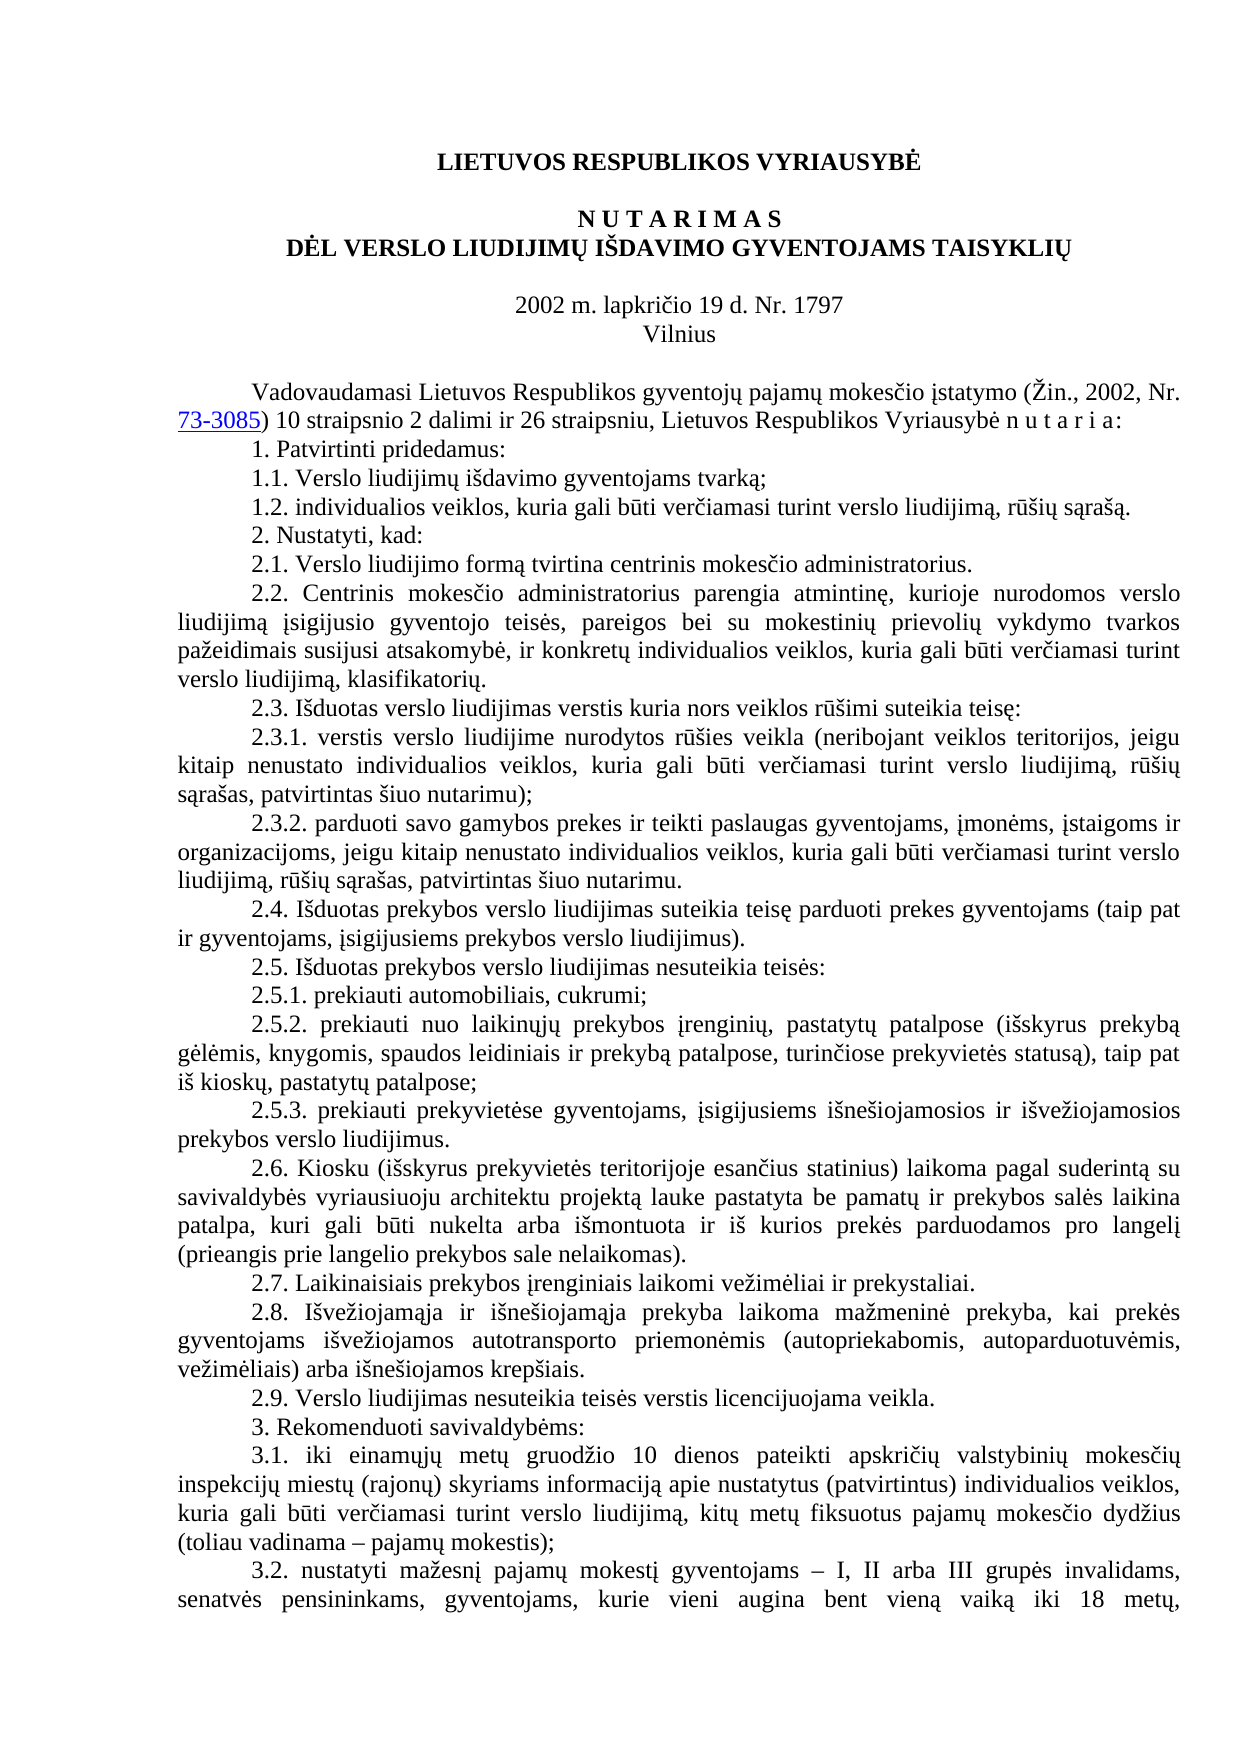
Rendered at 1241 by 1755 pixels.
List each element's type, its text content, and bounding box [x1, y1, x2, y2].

text 2.4. Išduotas prekybos verslo liudijimas suteikia teisę parduoti prekes gyventojams (taip pat ir gyventojams, įsigijusiems prekybos verslo liudijimus). [177, 894, 1181, 952]
text 2.3.2. parduoti savo gamybos prekes ir teikti paslaugas gyventojams, įmonėms, įstaigoms ir organizacijoms, jeigu kitaip nenustato individualios veiklos, kuria gali būti verčiamasi turint verslo liudijimą, rūšių sąrašas, patvirtintas šiuo nutarimu. [177, 808, 1181, 894]
text 3. Rekomenduoti savivaldybėms: [177, 1412, 1181, 1441]
text 2.2. Centrinis mokesčio administratorius parengia atmintinę, kurioje nurodomos verslo liudijimą įsigijusio gyventojo teisės, pareigos bei su mokestinių prievolių vykdymo tvarkos pažeidimais susijusi atsakomybė, ir konkretų individualios veiklos, kuria gali būti verčiamasi turint verslo liudijimą, klasifikatorių. [177, 578, 1181, 693]
text 2.3.1. verstis verslo liudijime nurodytos rūšies veikla (neribojant veiklos teritorijos, jeigu kitaip nenustato individualios veiklos, kuria gali būti verčiamasi turint verslo liudijimą, rūšių sąrašas, patvirtintas šiuo nutarimu); [177, 722, 1181, 808]
text Vadovaudamasi Lietuvos Respublikos gyventojų pajamų mokesčio įstatymo (Žin., 2002, Nr. 73-3085) 10 straipsnio 2 dalimi ir 26 straipsniu, Lietuvos Respublikos Vyriausybė nutaria: [177, 377, 1181, 434]
text 2.5.2. prekiauti nuo laikinųjų prekybos įrenginių, pastatytų patalpose (išskyrus prekybą gėlėmis, knygomis, spaudos leidiniais ir prekybą patalpose, turinčiose prekyvietės statusą), taip pat iš kioskų, pastatytų patalpose; [177, 1009, 1181, 1096]
text 2.8. Išvežiojamąja ir išnešiojamąja prekyba laikoma mažmeninė prekyba, kai prekės gyventojams išvežiojamos autotransporto priemonėmis (autopriekabomis, autoparduotuvėmis, vežimėliais) arba išnešiojamos krepšiais. [177, 1297, 1181, 1383]
text 2.1. Verslo liudijimo formą tvirtina centrinis mokesčio administratorius. [177, 549, 1181, 578]
text 3.1. iki einamųjų metų gruodžio 10 dienos pateikti apskričių valstybinių mokesčių inspekcijų miestų (rajonų) skyriams informaciją apie nustatytus (patvirtintus) individualios veiklos, kuria gali būti verčiamasi turint verslo liudijimą, kitų metų fiksuotus pajamų mokesčio dydžius (toliau vadinama – pajamų mokestis); [177, 1441, 1181, 1556]
text 1.1. Verslo liudijimų išdavimo gyventojams tvarką; [177, 463, 1181, 492]
text 2.6. Kiosku (išskyrus prekyvietės teritorijoje esančius statinius) laikoma pagal suderintą su savivaldybės vyriausiuoju architektu projektą lauke pastatyta be pamatų ir prekybos salės laikina patalpa, kuri gali būti nukelta arba išmontuota ir iš kurios prekės parduodamos pro langelį (prieangis prie langelio prekybos sale nelaikomas). [177, 1153, 1181, 1268]
text 2.5.1. prekiauti automobiliais, cukrumi; [177, 981, 1181, 1009]
text DĖL VERSLO LIUDIJIMŲ IŠDAVIMO GYVENTOJAMS TAISYKLIŲ [177, 233, 1181, 262]
text 1.2. individualios veiklos, kuria gali būti verčiamasi turint verslo liudijimą, rūšių sąrašą. [177, 492, 1181, 521]
text 2.3. Išduotas verslo liudijimas verstis kuria nors veiklos rūšimi suteikia teisę: [177, 693, 1181, 722]
text LIETUVOS RESPUBLIKOS VYRIAUSYBĖ [177, 147, 1181, 176]
text 2.7. Laikinaisiais prekybos įrenginiais laikomi vežimėliai ir prekystaliai. [177, 1268, 1181, 1297]
text 2.9. Verslo liudijimas nesuteikia teisės verstis licencijuojama veikla. [177, 1383, 1181, 1412]
text Vilnius [177, 319, 1181, 348]
text 1. Patvirtinti pridedamus: [177, 434, 1181, 463]
text N U T A R I M A S [177, 204, 1181, 233]
text 2.5. Išduotas prekybos verslo liudijimas nesuteikia teisės: [177, 952, 1181, 981]
text 2. Nustatyti, kad: [177, 521, 1181, 549]
text 3.2. nustatyti mažesnį pajamų mokestį gyventojams – I, II arba III grupės invalidams, senatvės pensininkams, gyventojams, kurie vieni augina bent vieną vaiką iki 18 metų, [177, 1556, 1181, 1613]
text 2002 m. lapkričio 19 d. Nr. 1797 [177, 291, 1181, 319]
text 2.5.3. prekiauti prekyvietėse gyventojams, įsigijusiems išnešiojamosios ir išvežiojamosios prekybos verslo liudijimus. [177, 1096, 1181, 1153]
